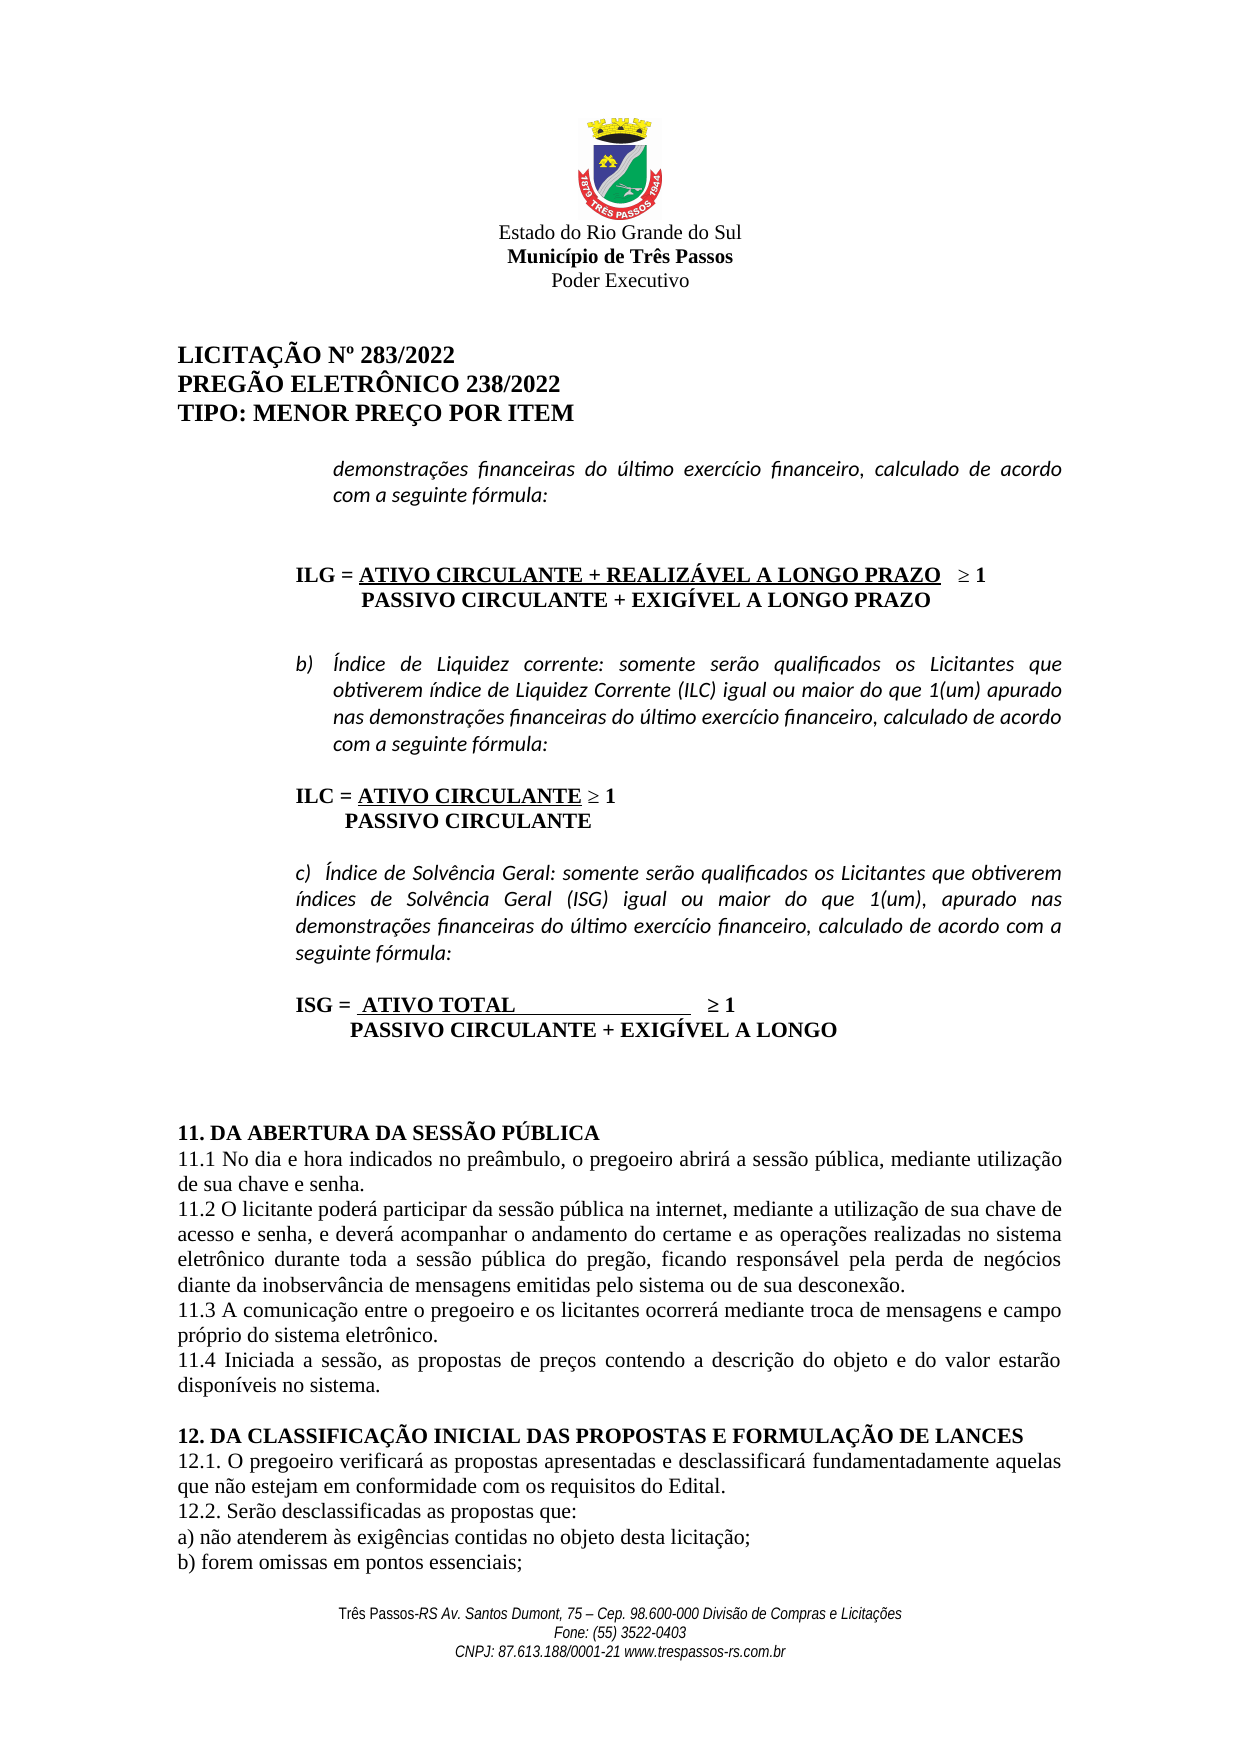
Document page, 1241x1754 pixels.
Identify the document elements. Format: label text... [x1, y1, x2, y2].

text 11.2 O licitante poderá participar da sessão pública na internet, mediante a utilização de sua chave de acesso e senha, e deverá acompanhar o andamento do certame e as operações realizadas no sistema eletrônico durante toda a sessão pública do pregão, ficando responsável pela perda de negócios diante da inobservância de mensagens emitidas pelo sistema ou de sua desconexão. [177, 1196, 1063, 1297]
text a) não atenderem às exigências contidas no objeto desta licitação; [177, 1524, 1063, 1549]
text ISG = ATIVO TOTAL ≥ 1 [295, 992, 1063, 1017]
text PASSIVO CIRCULANTE + EXIGÍVEL A LONGO [295, 1017, 1063, 1042]
text 11.3 A comunicação entre o pregoeiro e os licitantes ocorrerá mediante troca de mensagens e campo próprio do sistema eletrônico. [177, 1297, 1063, 1347]
text 11.1 No dia e hora indicados no preâmbulo, o pregoeiro abrirá a sessão pública, mediante utilização de sua chave e senha. [177, 1146, 1063, 1196]
text ILC = ATIVO CIRCULANTE ≥ 1 [295, 783, 1063, 808]
text 11.4 Iniciada a sessão, as propostas de preços contendo a descrição do objeto e do valor estarão disponíveis no sistema. [177, 1347, 1063, 1398]
text 11. DA ABERTURA DA SESSÃO PÚBLICA [177, 1120, 1063, 1146]
text ILG = ATIVO CIRCULANTE + REALIZÁVEL A LONGO PRAZO ≥ 1 [295, 562, 1063, 587]
picture [578, 118, 662, 220]
list Índice de Liquidez corrente: somente serão qualificados os Licitantes que obtiverem índice de Liquidez Corrente (ILC) igual ou maior do que 1(um) apurado nas demonstrações financeiras do último exercício financeiro, calculado de acordo com a seguinte fórmula: [295, 650, 1063, 756]
list Índice de Solvência Geral: somente serão qualificados os Licitantes que obtiverem índices de Solvência Geral (ISG) igual ou maior do que 1(um), apurado nas demonstrações financeiras do último exercício financeiro, calculado de acordo com a seguinte fórmula: [295, 859, 1063, 965]
text b) forem omissas em pontos essenciais; [177, 1549, 1063, 1574]
text 12.1. O pregoeiro verificará as propostas apresentadas e desclassificará fundamentadamente aquelas que não estejam em conformidade com os requisitos do Edital. [177, 1448, 1063, 1498]
text 12.2. Serão desclassificadas as propostas que: [177, 1498, 1063, 1524]
text PASSIVO CIRCULANTE + EXIGÍVEL A LONGO PRAZO [295, 587, 1063, 612]
text PASSIVO CIRCULANTE [295, 808, 1063, 833]
list demonstrações financeiras do último exercício financeiro, calculado de acordo com a seguinte fórmula: [295, 455, 1063, 508]
text 12. DA CLASSIFICAÇÃO INICIAL DAS PROPOSTAS E FORMULAÇÃO DE LANCES [177, 1423, 1063, 1448]
